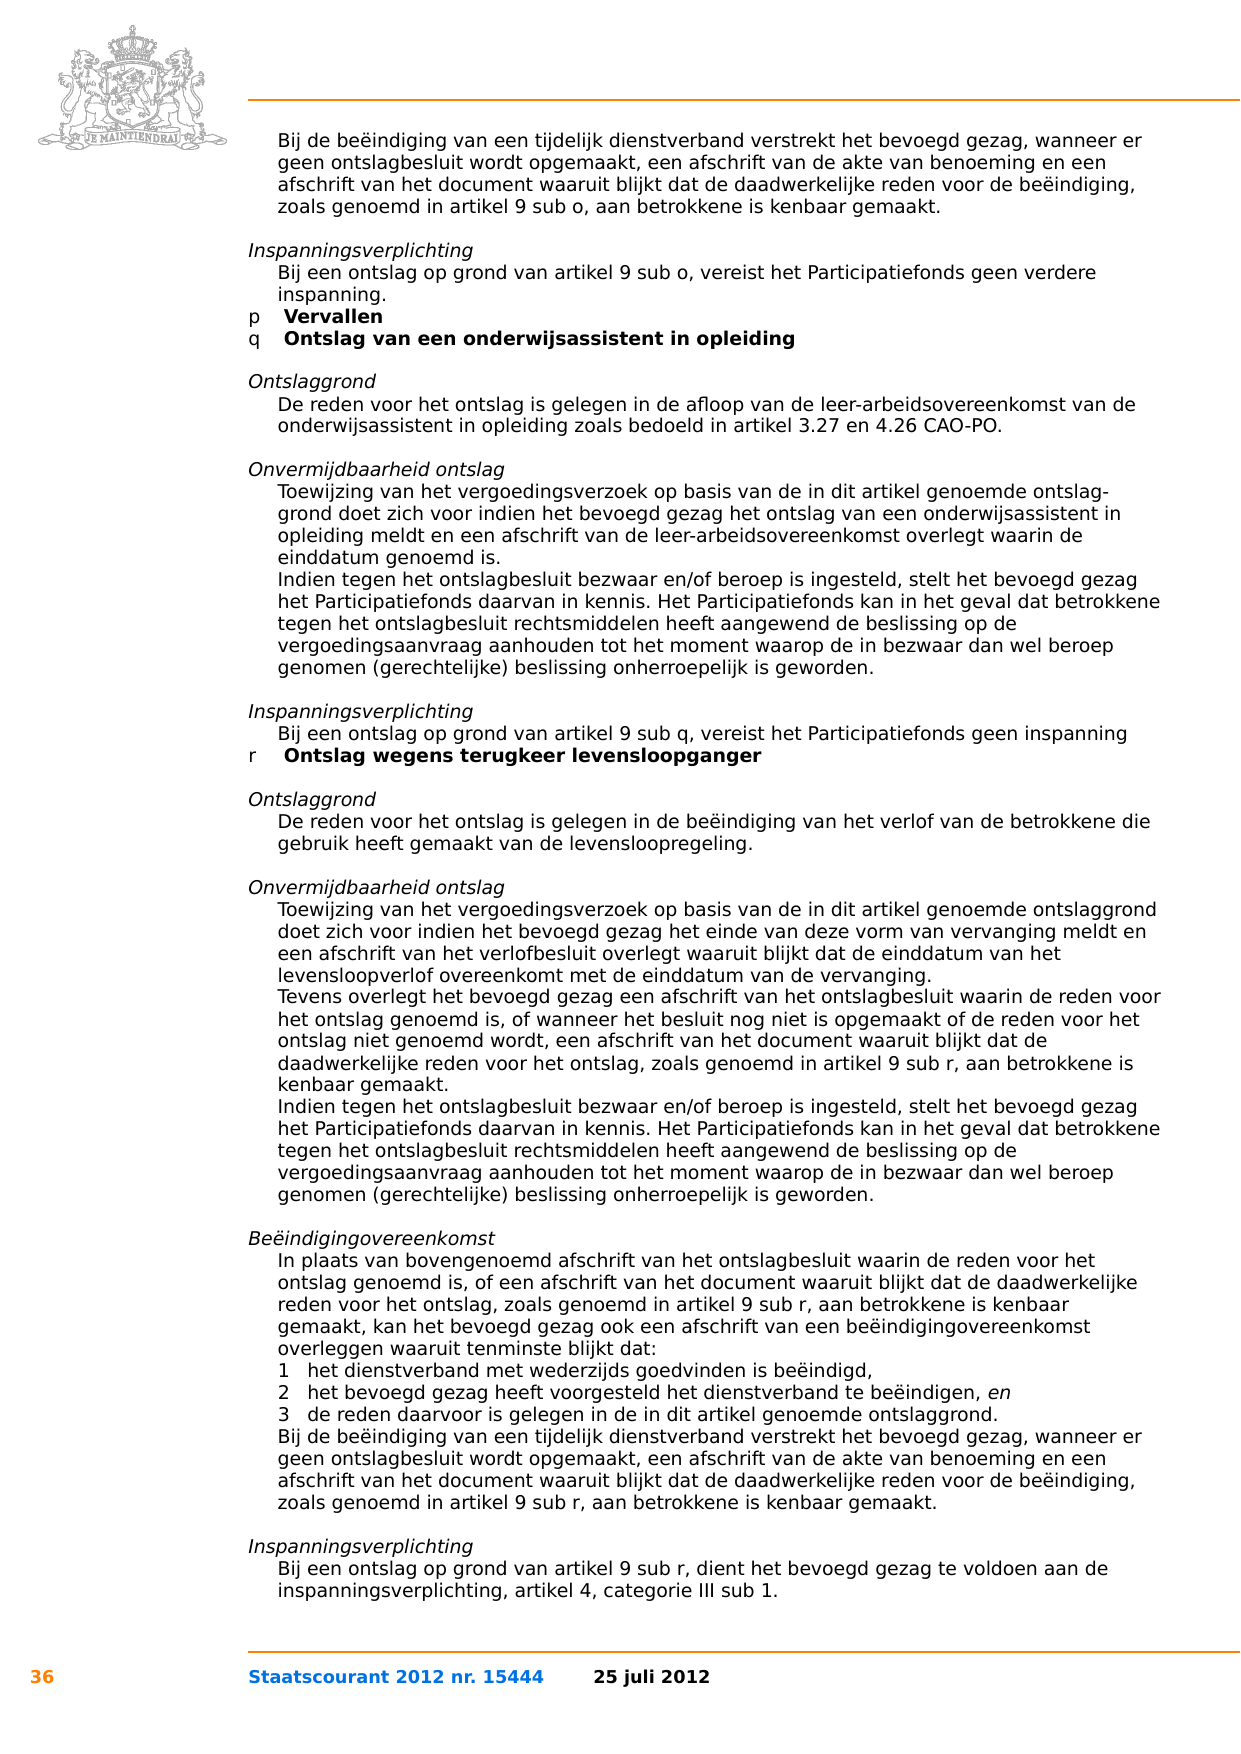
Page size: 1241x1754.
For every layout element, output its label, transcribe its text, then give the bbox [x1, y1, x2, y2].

text Indien tegen het ontslagbesluit bezwaar en/of beroep is ingesteld, stelt het bevoegd gezag het Participatiefonds daarvan in kennis. Het Participatiefonds kan in het geval dat betrokkene tegen het ontslagbesluit rechtsmiddelen heeft aangewend de beslissing op de vergoedingsaanvraag aanhouden tot het moment waarop de in bezwaar dan wel beroep genomen (gerechtelijke) beslissing onherroepelijk is geworden. [277, 569, 1163, 679]
text q Ontslag van een onderwijsassistent in opleiding [248, 328, 1163, 349]
text Toewijzing van het vergoedingsverzoek op basis van de in dit artikel genoemde ontslag-grond doet zich voor indien het bevoegd gezag het ontslag van een onderwijsassistent in opleiding meldt en een afschrift van de leer-arbeidsovereenkomst overlegt waarin de einddatum genoemd is. [277, 481, 1163, 569]
text Bij de beëindiging van een tijdelijk dienstverband verstrekt het bevoegd gezag, wanneer er geen ontslagbesluit wordt opgemaakt, een afschrift van de akte van benoeming en een afschrift van het document waaruit blijkt dat de daadwerkelijke reden voor de beëindiging, zoals genoemd in artikel 9 sub o, aan betrokkene is kenbaar gemaakt. [277, 130, 1163, 218]
subtitle Beëindigingovereenkomst [248, 1228, 1163, 1250]
text Indien tegen het ontslagbesluit bezwaar en/of beroep is ingesteld, stelt het bevoegd gezag het Participatiefonds daarvan in kennis. Het Participatiefonds kan in het geval dat betrokkene tegen het ontslagbesluit rechtsmiddelen heeft aangewend de beslissing op de vergoedingsaanvraag aanhouden tot het moment waarop de in bezwaar dan wel beroep genomen (gerechtelijke) beslissing onherroepelijk is geworden. [277, 1096, 1163, 1206]
text Bij een ontslag op grond van artikel 9 sub o, vereist het Participatiefonds geen verdere inspanning. [277, 262, 1163, 306]
text Bij een ontslag op grond van artikel 9 sub r, dient het bevoegd gezag te voldoen aan de inspanningsverplichting, artikel 4, categorie III sub 1. [277, 1558, 1163, 1602]
subtitle Ontslaggrond [248, 371, 1163, 393]
subtitle Inspanningsverplichting [248, 701, 1163, 723]
text Bij de beëindiging van een tijdelijk dienstverband verstrekt het bevoegd gezag, wanneer er geen ontslagbesluit wordt opgemaakt, een afschrift van de akte van benoeming en een afschrift van het document waaruit blijkt dat de daadwerkelijke reden voor de beëindiging, zoals genoemd in artikel 9 sub r, aan betrokkene is kenbaar gemaakt. [277, 1426, 1163, 1514]
text 3 de reden daarvoor is gelegen in de in dit artikel genoemde ontslaggrond. [278, 1404, 1163, 1426]
text 2 het bevoegd gezag heeft voorgesteld het dienstverband te beëindigen, en [278, 1382, 1163, 1404]
text Bij een ontslag op grond van artikel 9 sub q, vereist het Participatiefonds geen inspanning [277, 723, 1163, 745]
text Tevens overlegt het bevoegd gezag een afschrift van het ontslagbesluit waarin de reden voor het ontslag genoemd is, of wanneer het besluit nog niet is opgemaakt of de reden voor het ontslag niet genoemd wordt, een afschrift van het document waaruit blijkt dat de daadwerkelijke reden voor het ontslag, zoals genoemd in artikel 9 sub r, aan betrokkene is kenbaar gemaakt. [277, 986, 1163, 1096]
text In plaats van bovengenoemd afschrift van het ontslagbesluit waarin de reden voor het ontslag genoemd is, of een afschrift van het document waaruit blijkt dat de daadwerkelijke reden voor het ontslag, zoals genoemd in artikel 9 sub r, aan betrokkene is kenbaar gemaakt, kan het bevoegd gezag ook een afschrift van een beëindigingovereenkomst overleggen waaruit tenminste blijkt dat: [277, 1250, 1163, 1360]
subtitle Inspanningsverplichting [248, 240, 1163, 262]
text 1 het dienstverband met wederzijds goedvinden is beëindigd, [278, 1360, 1163, 1382]
text r Ontslag wegens terugkeer levensloopganger [248, 745, 1163, 767]
text De reden voor het ontslag is gelegen in de beëindiging van het verlof van de betrokkene die gebruik heeft gemaakt van de levensloopregeling. [277, 811, 1163, 855]
picture [38, 25, 227, 150]
subtitle Onvermijdbaarheid ontslag [248, 459, 1163, 481]
subtitle Onvermijdbaarheid ontslag [248, 877, 1163, 898]
text Toewijzing van het vergoedingsverzoek op basis van de in dit artikel genoemde ontslaggrond doet zich voor indien het bevoegd gezag het einde van deze vorm van vervanging meldt en een afschrift van het verlofbesluit overlegt waaruit blijkt dat de einddatum van het levensloopverlof overeenkomt met de einddatum van de vervanging. [277, 898, 1163, 986]
subtitle Ontslaggrond [248, 789, 1163, 811]
text De reden voor het ontslag is gelegen in de afloop van de leer-arbeidsovereenkomst van de onderwijsassistent in opleiding zoals bedoeld in artikel 3.27 en 4.26 CAO-PO. [277, 393, 1163, 437]
text p Vervallen [248, 306, 1163, 328]
subtitle Inspanningsverplichting [248, 1536, 1163, 1558]
